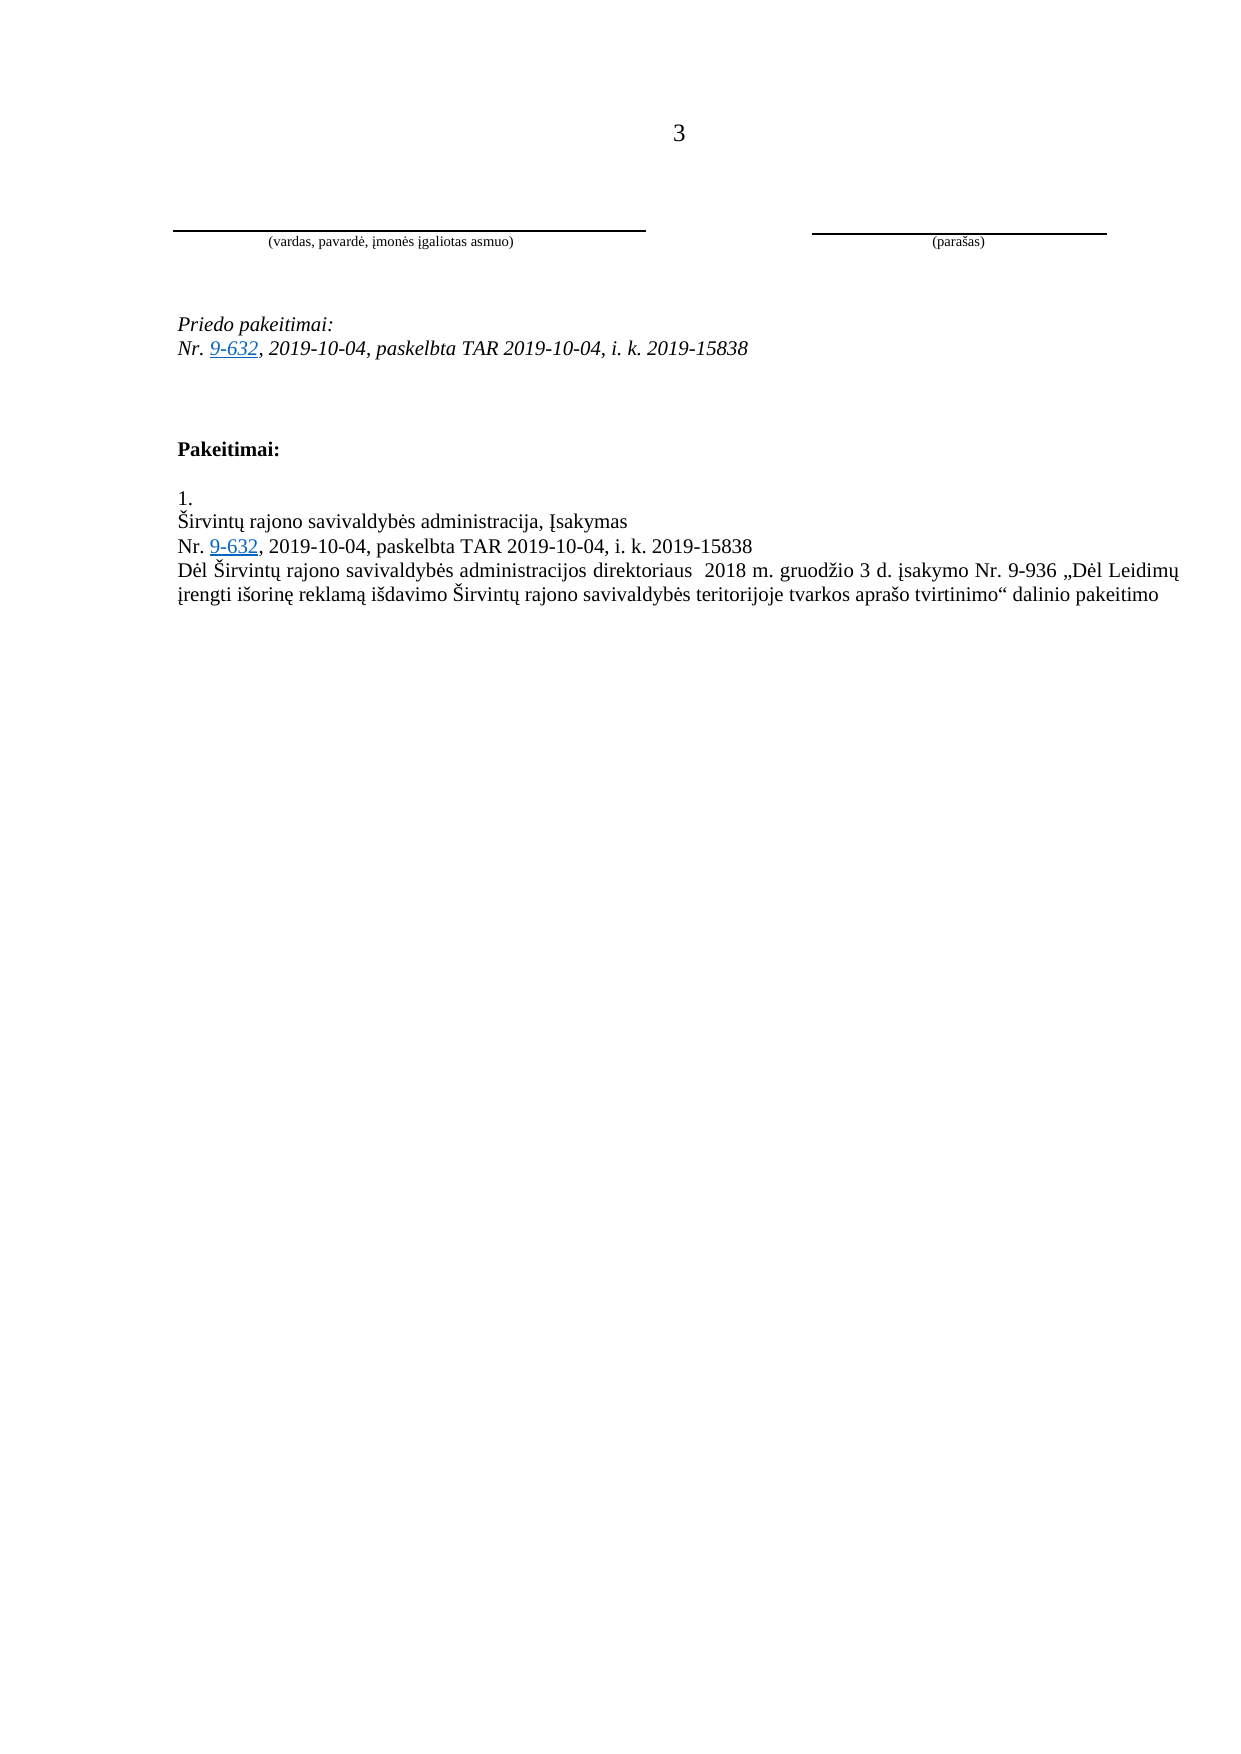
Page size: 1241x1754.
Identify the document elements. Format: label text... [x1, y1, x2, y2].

text Nr. 9-632, 2019-10-04, paskelbta TAR 2019-10-04, i. k. 2019-15838 [177, 533, 1181, 558]
text (vardas, pavardė, įmonės įgaliotas asmuo) (parašas) [177, 233, 1181, 259]
text Dėl Širvintų rajono savivaldybės administracijos direktoriaus 2018 m. gruodžio 3 d. įsakymo Nr. 9-936 „Dėl Leidimų įrengti išorinę reklamą išdavimo Širvintų rajono savivaldybės teritorijoje tvarkos aprašo tvirtinimo“ dalinio pakeitimo [177, 558, 1181, 606]
text Priedo pakeitimai: [177, 312, 1181, 336]
text Nr. 9-632, 2019-10-04, paskelbta TAR 2019-10-04, i. k. 2019-15838 [177, 336, 1181, 360]
text 1. [177, 485, 1181, 509]
text Širvintų rajono savivaldybės administracija, Įsakymas [177, 509, 1181, 533]
text Pakeitimai: [177, 437, 1181, 461]
